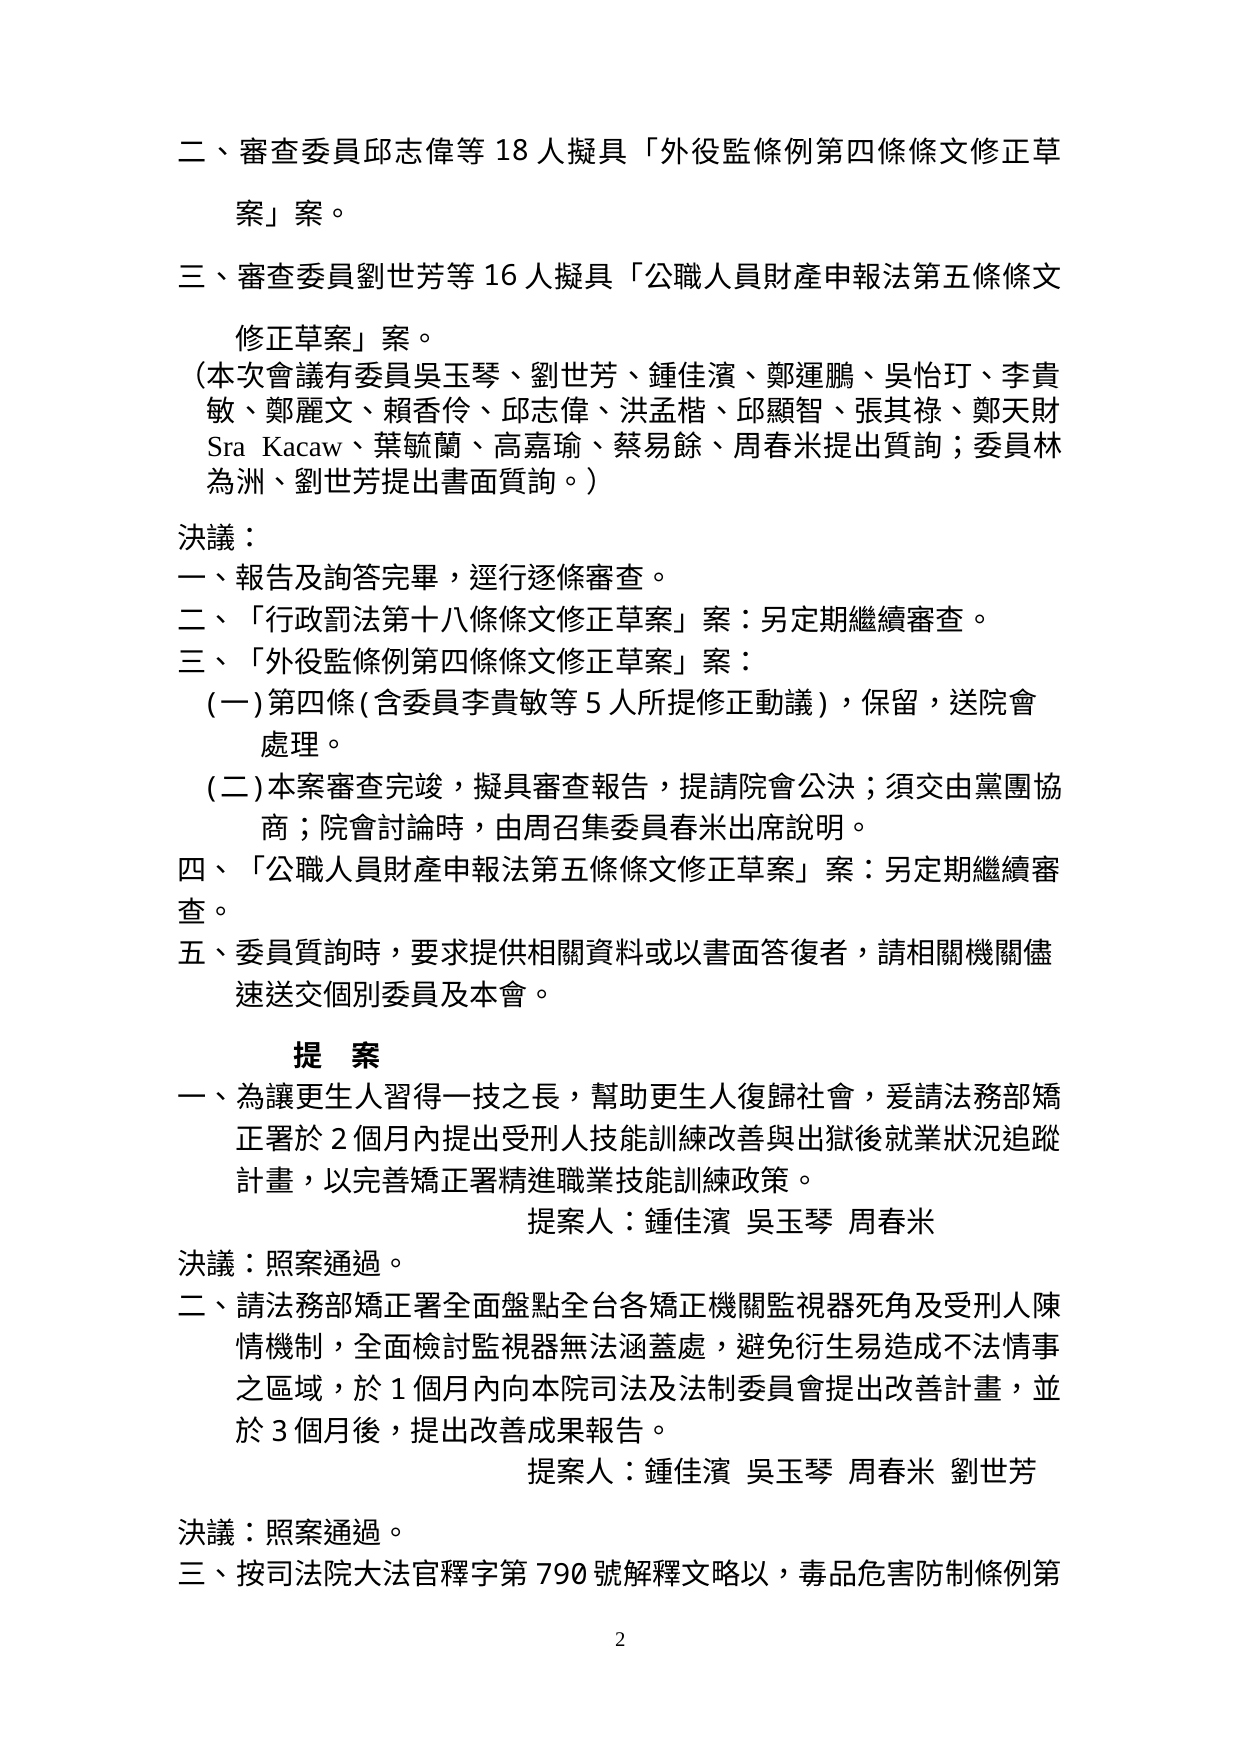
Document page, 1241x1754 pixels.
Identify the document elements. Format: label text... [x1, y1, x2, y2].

text (一)第四條(含委員李貴敏等5人所提修正動議)，保留，送院會處理。 [202, 681, 1038, 764]
text 四、「公職人員財產申報法第五條條文修正草案」案：另定期繼續審查。 [177, 847, 1063, 931]
text 決議： [177, 518, 1063, 556]
text 決議：照案通過。 [177, 1241, 1063, 1283]
text （本次會議有委員吳玉琴、劉世芳、鍾佳濱、鄭運鵬、吳怡玎、李貴敏、鄭麗文、賴香伶、邱志偉、洪孟楷、邱顯智、張其祿、鄭天財Sra Kacaw、葉毓蘭、高嘉瑜、蔡易餘、周春米提出質詢；委員林為洲、劉世芳提出書面質詢。） [177, 358, 1063, 499]
text 三、審查委員劉世芳等16人擬具「公職人員財產申報法第五條條文修正草案」案。 [177, 233, 1063, 358]
text 提案人：鍾佳濱 吳玉琴 周春米 劉世芳 [527, 1449, 1063, 1491]
text 一、為讓更生人習得一技之長，幫助更生人復歸社會，爰請法務部矯正署於2個月內提出受刑人技能訓練改善與出獄後就業狀況追蹤計畫，以完善矯正署精進職業技能訓練政策。 [177, 1074, 1063, 1199]
text 決議：照案通過。 [177, 1510, 1063, 1551]
text 提 案 [177, 1033, 1063, 1074]
text 三、「外役監條例第四條條文修正草案」案： [177, 639, 1063, 681]
text 五、委員質詢時，要求提供相關資料或以書面答復者，請相關機關儘速送交個別委員及本會。 [177, 931, 1063, 1014]
text 二、請法務部矯正署全面盤點全台各矯正機關監視器死角及受刑人陳情機制，全面檢討監視器無法涵蓋處，避免衍生易造成不法情事之區域，於1個月內向本院司法及法制委員會提出改善計畫，並於3個月後，提出改善成果報告。 [177, 1283, 1063, 1449]
text 三、按司法院大法官釋字第790號解釋文略以，毒品危害防制條例第 [177, 1551, 1063, 1593]
text 二、「行政罰法第十八條條文修正草案」案：另定期繼續審查。 [177, 597, 1063, 639]
text (二)本案審查完竣，擬具審查報告，提請院會公決；須交由黨團協商；院會討論時，由周召集委員春米出席說明。 [202, 764, 1063, 847]
text 二、審查委員邱志偉等18人擬具「外役監條例第四條條文修正草案」案。 [177, 108, 1063, 233]
text 一、報告及詢答完畢，逕行逐條審查。 [177, 556, 1063, 597]
text 提案人：鍾佳濱 吳玉琴 周春米 [527, 1199, 1063, 1241]
